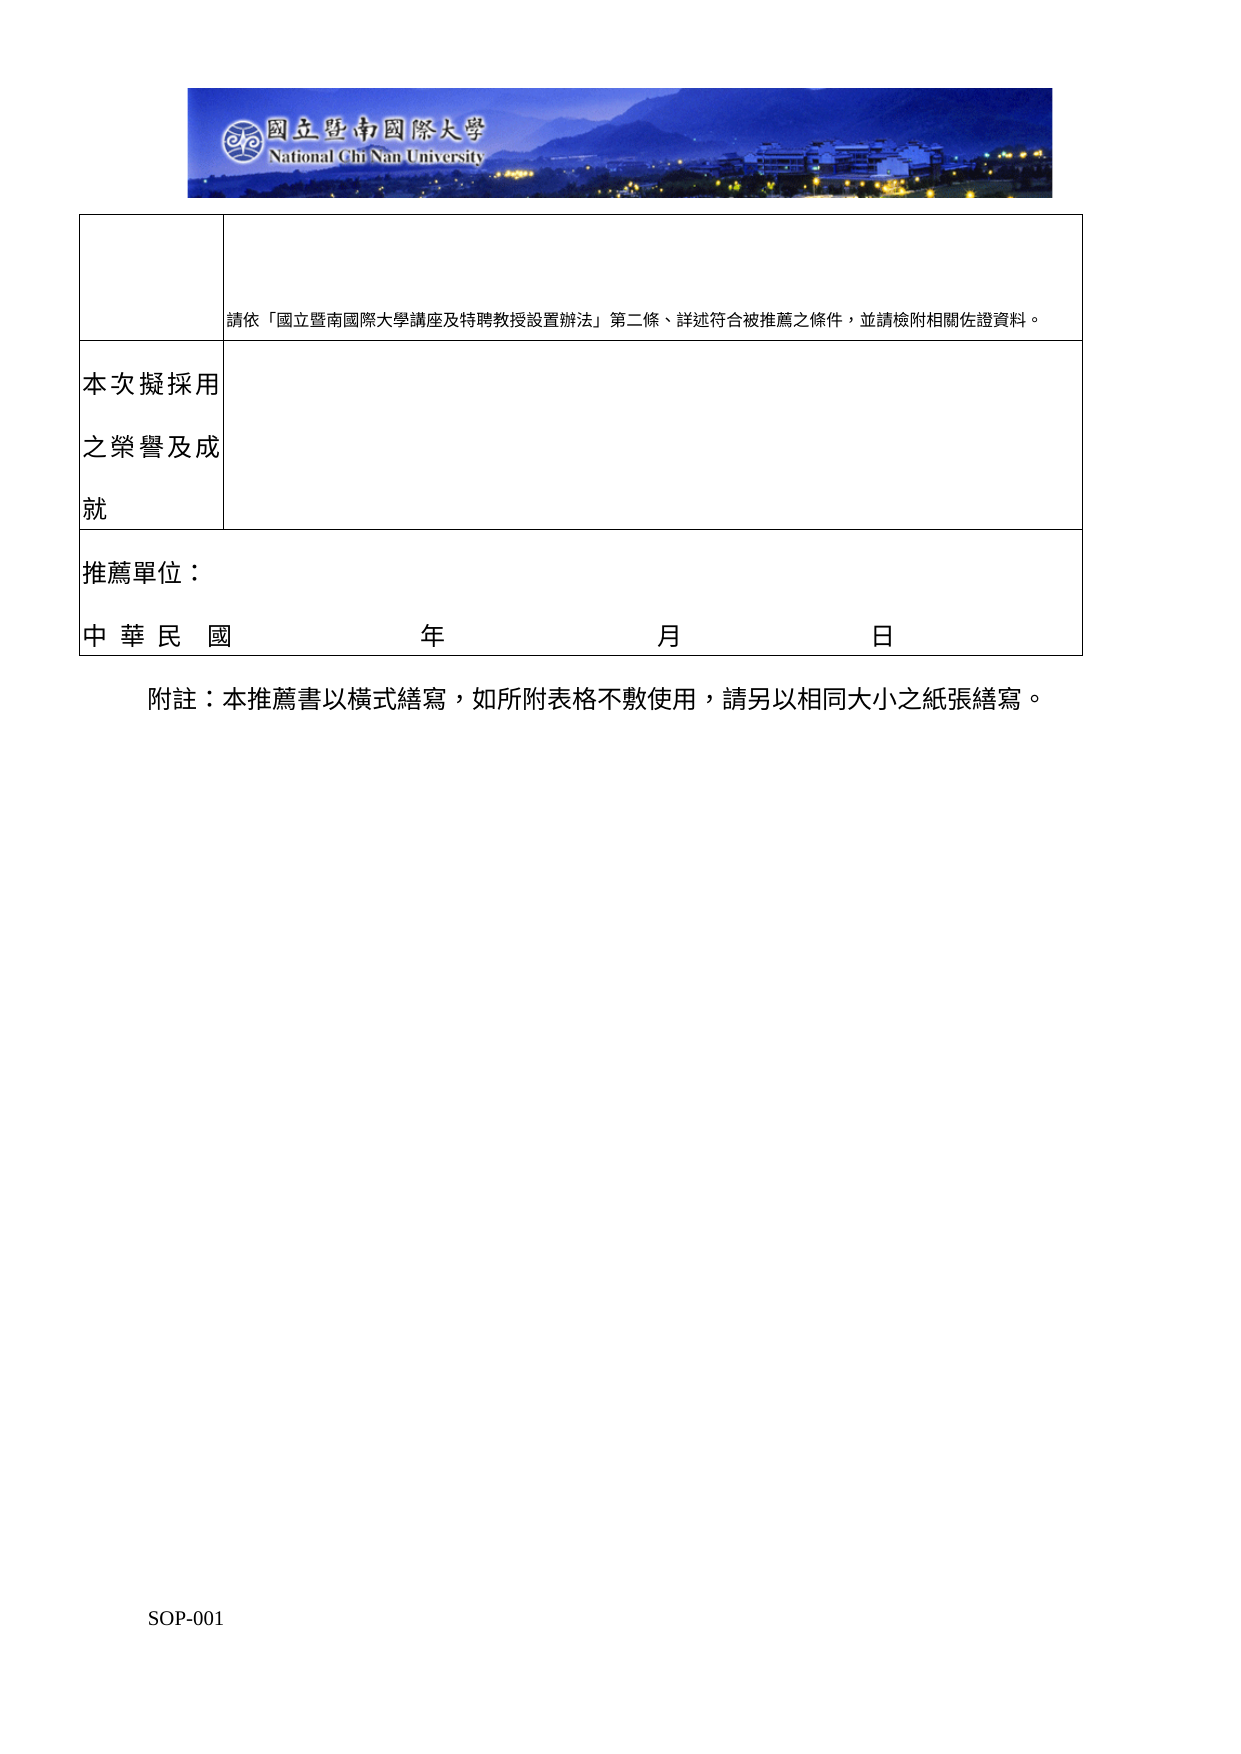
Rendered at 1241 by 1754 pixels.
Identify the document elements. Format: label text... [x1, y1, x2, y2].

table_cell [80, 215, 223, 340]
table_cell 推薦單位： 中 華 民 國 年 月 日 [80, 530, 1082, 655]
picture [187, 88, 1053, 198]
table_cell [224, 341, 1082, 529]
text 附註：本推薦書以橫式繕寫，如所附表格不敷使用，請另以相同大小之紙張繕寫。 [148, 656, 1092, 718]
table_cell 本次擬採用之榮譽及成就 [80, 341, 223, 529]
table_cell 請依「國立暨南國際大學講座及特聘教授設置辦法」第二條、詳述符合被推薦之條件，並請檢附相關佐證資料。 [224, 215, 1082, 340]
